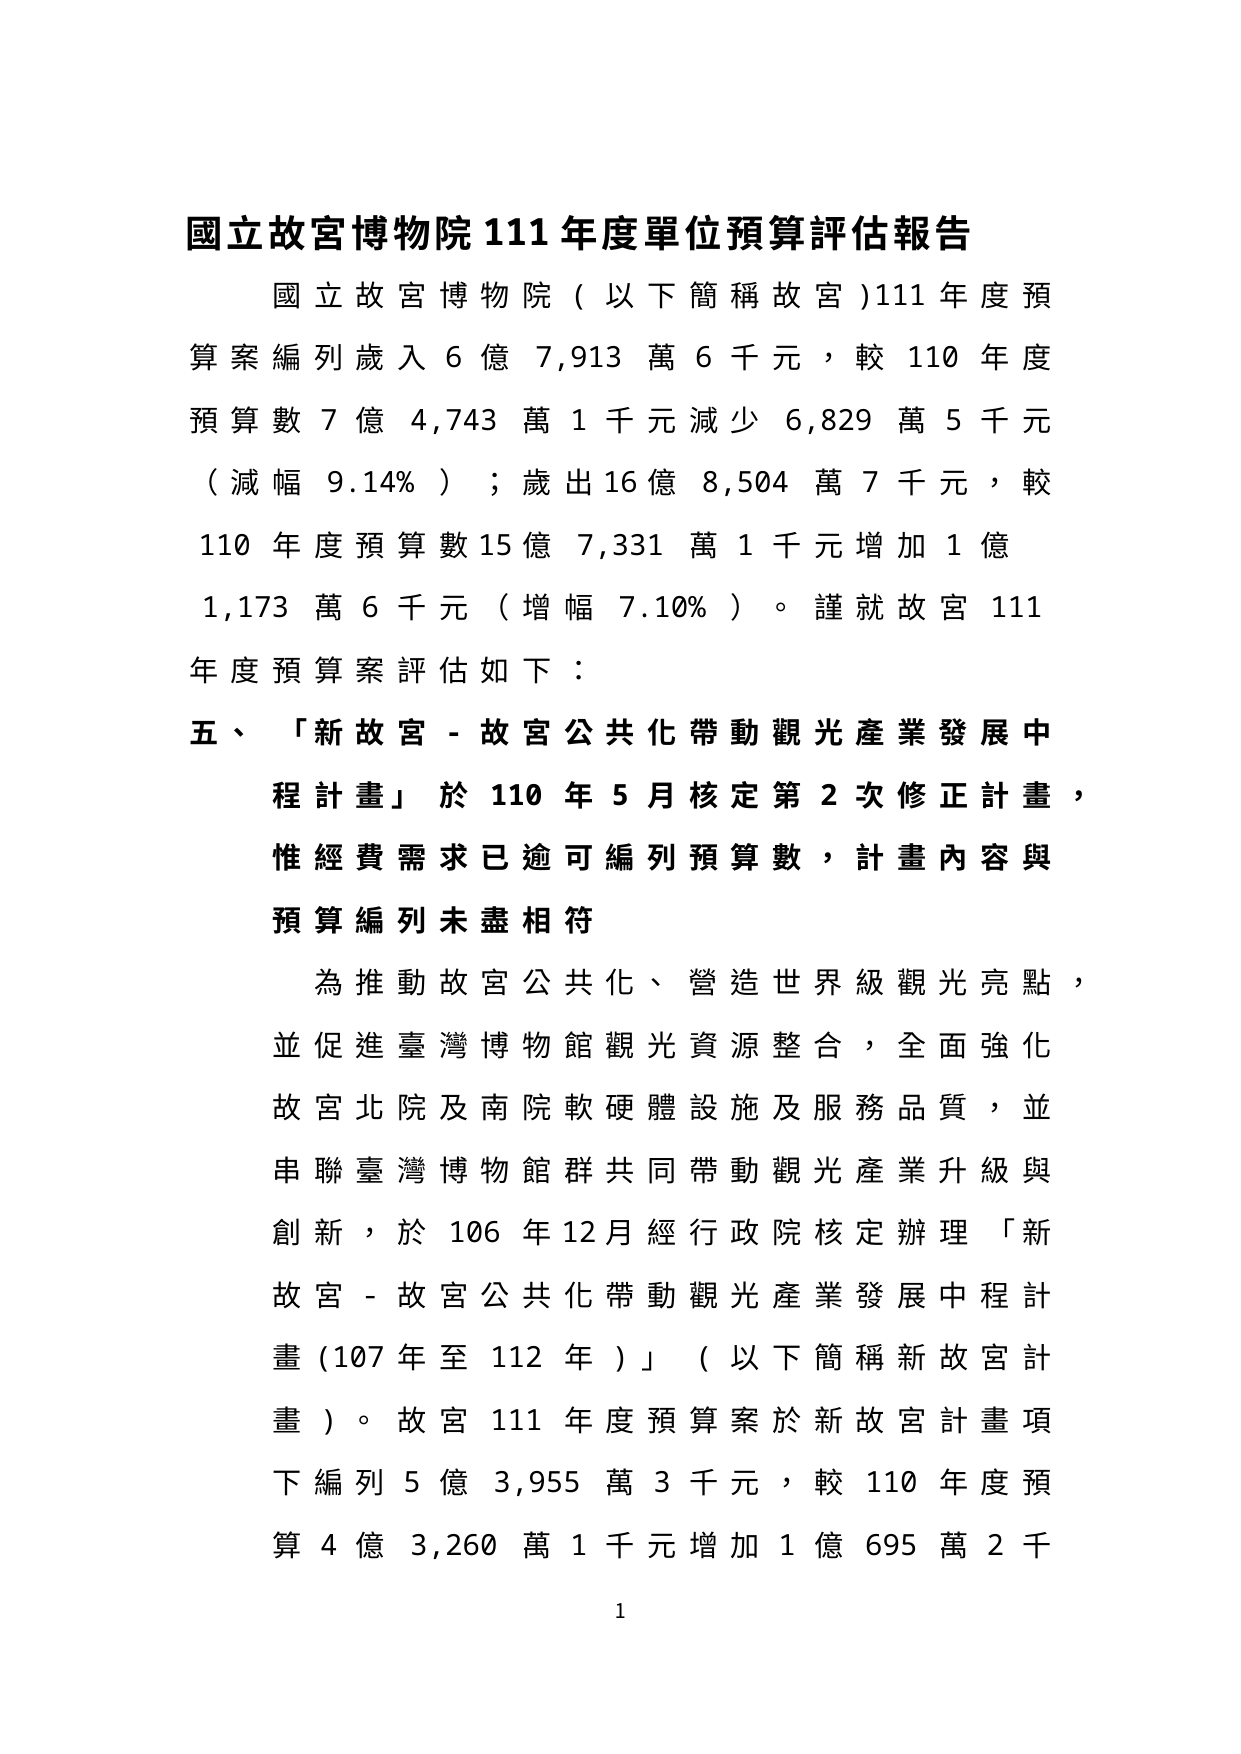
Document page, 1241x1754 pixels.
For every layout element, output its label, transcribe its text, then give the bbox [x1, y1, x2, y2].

text 國立故宮博物院(以下簡稱故宮)111年度預算案編列歲入6億7,913萬6千元，較110年度預算數7億4,743萬1千元減少6,829萬5千元（減幅9.14%）；歲出16億8,504萬7千元，較110年度預算數15億7,331萬1千元增加1億1,173萬6千元（增幅7.10%）。謹就故宮111年度預算案評估如下： [183, 252, 1058, 689]
text 為推動故宮公共化、營造世界級觀光亮點，並促進臺灣博物館觀光資源整合，全面強化故宮北院及南院軟硬體設施及服務品質，並串聯臺灣博物館群共同帶動觀光產業升級與創新，於106年12月經行政院核定辦理「新故宮-故宮公共化帶動觀光產業發展中程計畫(107年至112年)」(以下簡稱新故宮計畫)。故宮111年度預算案於新故宮計畫項下編列5億3,955萬3千元，較110年度預算4億3,260萬1千元增加1億695萬2千元(增幅24.72%)。經查： [242, 939, 1072, 1564]
text 五、「新故宮-故宮公共化帶動觀光產業發展中程計畫」於110年5月核定第2次修正計畫，惟經費需求已逾可編列預算數，計畫內容與預算編列未盡相符 [183, 689, 1058, 939]
text 國立故宮博物院111年度單位預算評估報告 [183, 189, 1058, 252]
